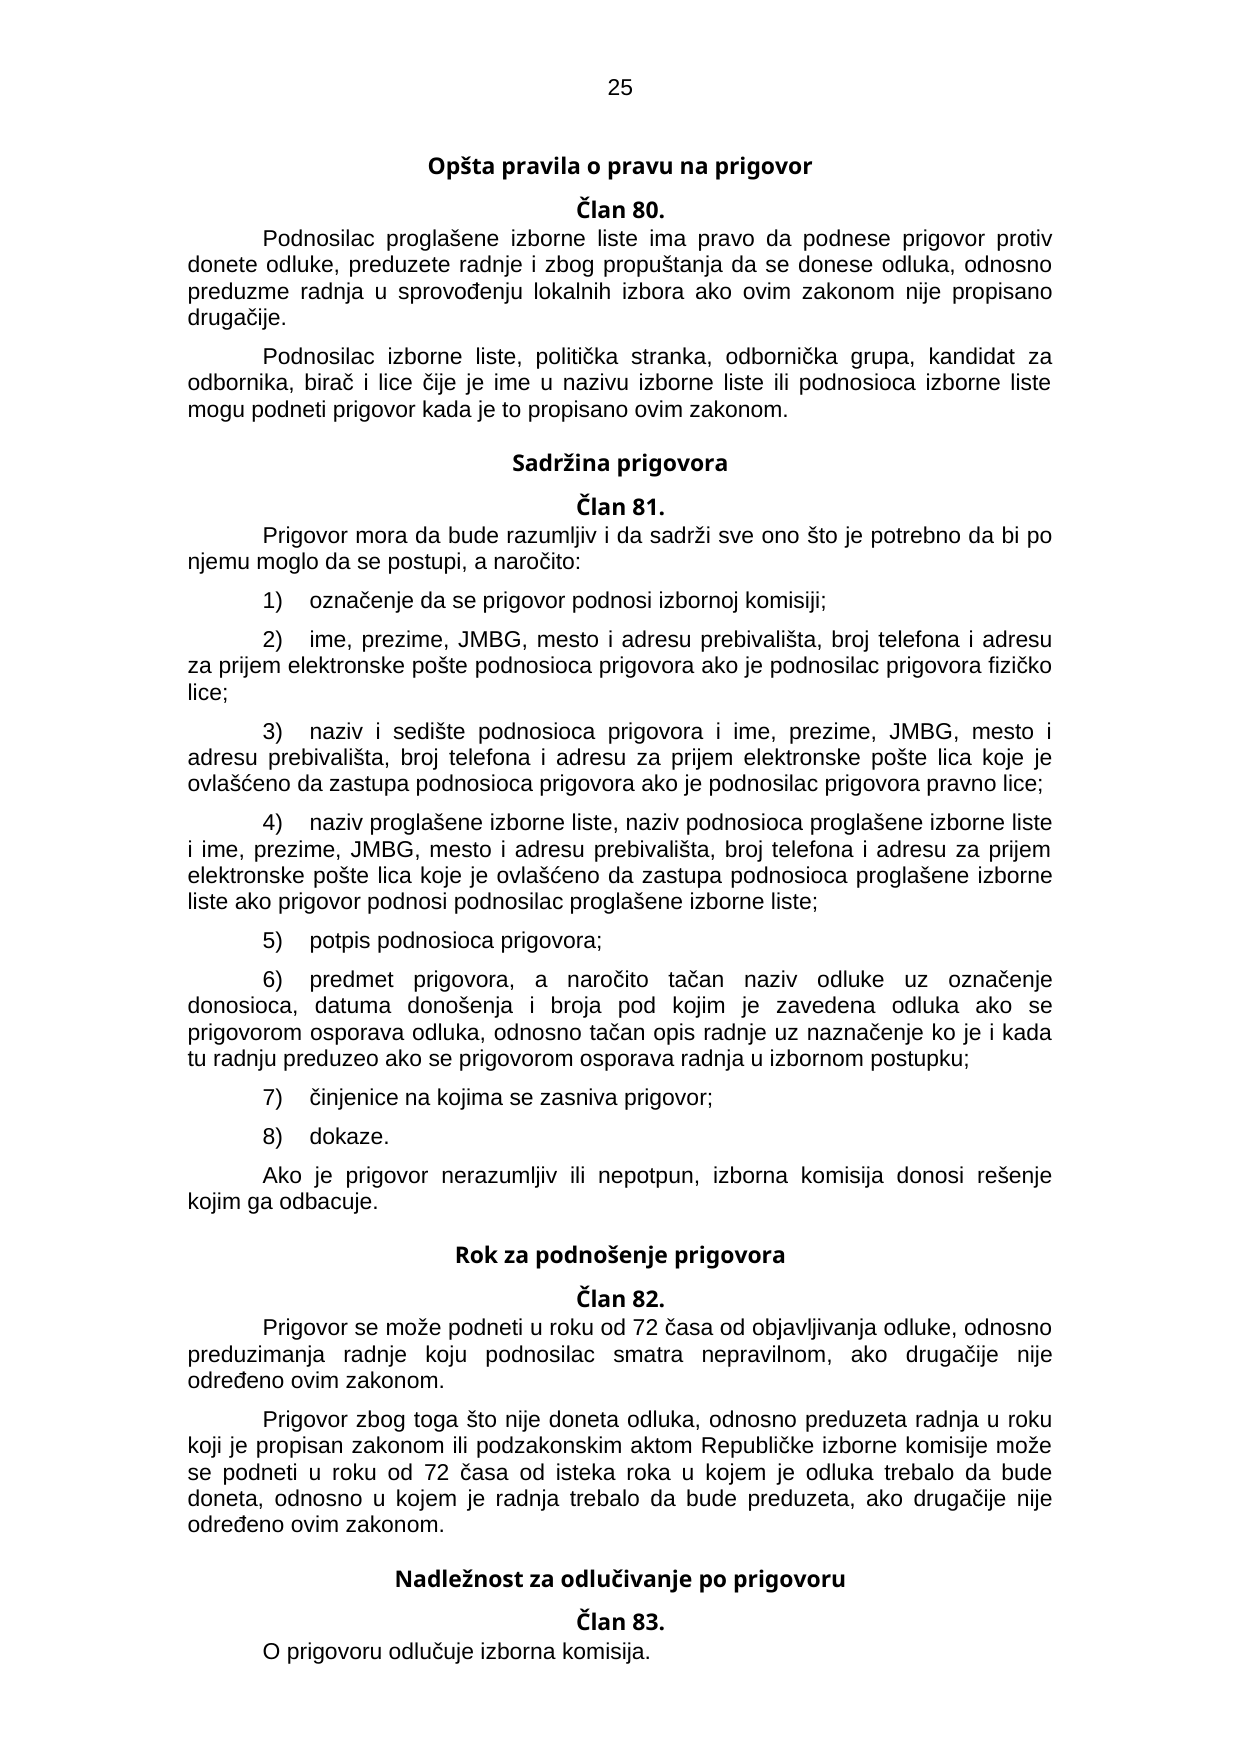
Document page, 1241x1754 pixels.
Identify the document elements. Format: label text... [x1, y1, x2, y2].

text Član 82. [262, 1283, 978, 1314]
text Opšta pravila o pravu na prigovor [262, 150, 978, 181]
text 6) predmet prigovora, a naročito tačan naziv odluke uz označenje donosioca, datuma donošenja i broja pod kojim je zavedena odluka ako se prigovorom osporava odluka, odnosno tačan opis radnje uz naznačenje ko je i kada tu radnju preduzeo ako se prigovorom osporava radnja u izbornom postupku; [187, 966, 1053, 1071]
text 8) dokaze. [187, 1123, 1053, 1149]
text Ako je prigovor nerazumljiv ili nepotpun, izborna komisija donosi rešenje kojim ga odbacuje. [187, 1162, 1053, 1214]
text 3) naziv i sedište podnosioca prigovora i ime, prezime, JMBG, mesto i adresu prebivališta, broj telefona i adresu za prijem elektronske pošte lica koje je ovlašćeno da zastupa podnosioca prigovora ako je podnosilac prigovora pravno lice; [187, 718, 1053, 797]
text Podnosilac proglašene izborne liste ima pravo da podnese prigovor protiv donete odluke, preduzete radnje i zbog propuštanja da se donese odluka, odnosno preduzme radnja u sprovođenju lokalnih izbora ako ovim zakonom nije propisano drugačije. [187, 225, 1053, 330]
text 2) ime, prezime, JMBG, mesto i adresu prebivališta, broj telefona i adresu za prijem elektronske pošte podnosioca prigovora ako je podnosilac prigovora fizičko lice; [187, 626, 1053, 705]
text Prigovor se može podneti u roku od 72 časa od objavljivanja odluke, odnosno preduzimanja radnje koju podnosilac smatra nepravilnom, ako drugačije nije određeno ovim zakonom. [187, 1314, 1053, 1393]
text 7) činjenice na kojima se zasniva prigovor; [187, 1084, 1053, 1110]
text 4) naziv proglašene izborne liste, naziv podnosioca proglašene izborne liste i ime, prezime, JMBG, mesto i adresu prebivališta, broj telefona i adresu za prijem elektronske pošte lica koje je ovlašćeno da zastupa podnosioca proglašene izborne liste ako prigovor podnosi podnosilac proglašene izborne liste; [187, 809, 1053, 914]
text 1) označenje da se prigovor podnosi izbornoj komisiji; [187, 587, 1053, 613]
text Prigovor zbog toga što nije doneta odluka, odnosno preduzeta radnja u roku koji je propisan zakonom ili podzakonskim aktom Republičke izborne komisije može se podneti u roku od 72 časa od isteka roka u kojem je odluka trebalo da bude doneta, odnosno u kojem je radnja trebalo da bude preduzeta, ako drugačije nije određeno ovim zakonom. [187, 1406, 1053, 1538]
text Nadležnost za odlučivanje po prigovoru [262, 1563, 978, 1594]
text Član 80. [262, 194, 978, 225]
text Sadržina prigovora [262, 447, 978, 478]
text O prigovoru odlučuje izborna komisija. [187, 1638, 1053, 1664]
text Podnosilac izborne liste, politička stranka, odbornička grupa, kandidat za odbornika, birač i lice čije je ime u nazivu izborne liste ili podnosioca izborne liste mogu podneti prigovor kada je to propisano ovim zakonom. [187, 343, 1053, 422]
text 5) potpis podnosioca prigovora; [187, 927, 1053, 953]
text Prigovor mora da bude razumljiv i da sadrži sve ono što je potrebno da bi po njemu moglo da se postupi, a naročito: [187, 522, 1053, 575]
text Član 83. [262, 1606, 978, 1638]
text Član 81. [262, 491, 978, 522]
text Rok za podnošenje prigovora [262, 1239, 978, 1271]
